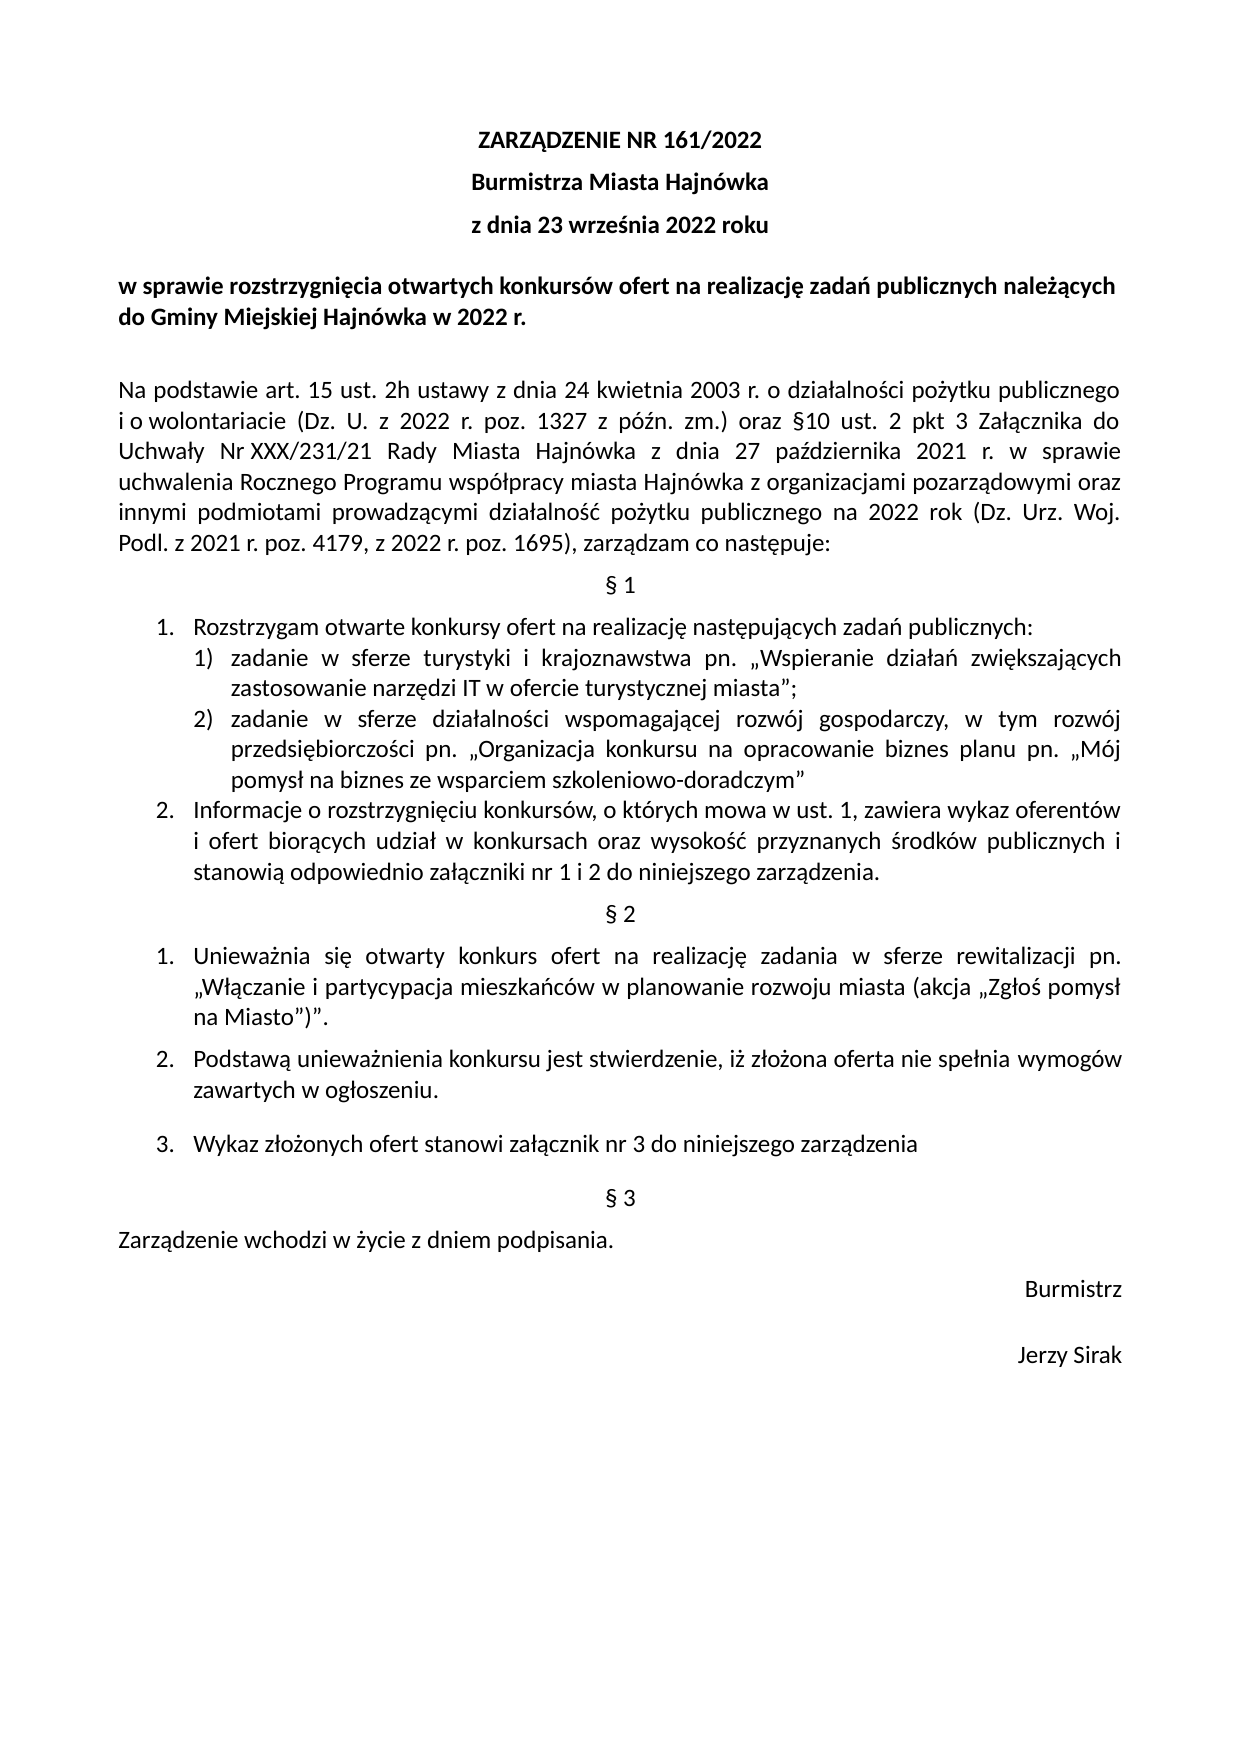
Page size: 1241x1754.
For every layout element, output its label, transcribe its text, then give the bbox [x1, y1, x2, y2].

text § 3 [118, 1182, 1122, 1213]
list zadanie w sferze działalności wspomagającej rozwój gospodarczy, w tym rozwój przedsiębiorczości pn. „Organizacja konkursu na opracowanie biznes planu pn. „Mój pomysł na biznes ze wsparciem szkoleniowo-doradczym” [193, 703, 1122, 795]
text Burmistrz [118, 1273, 1122, 1303]
text § 1 [118, 569, 1122, 600]
list Unieważnia się otwarty konkurs ofert na realizację zadania w sferze rewitalizacji pn. „Włączanie i partycypacja mieszkańców w planowanie rozwoju miasta (akcja „Zgłoś pomysł na Miasto”)”. [156, 940, 1122, 1032]
subtitle z dnia 23 września 2022 roku [118, 209, 1122, 239]
text Jerzy Sirak [118, 1339, 1122, 1369]
list Wykaz złożonych ofert stanowi załącznik nr 3 do niniejszego zarządzenia [156, 1128, 1122, 1159]
list zadanie w sferze turystyki i krajoznawstwa pn. „Wspieranie działań zwiększających zastosowanie narzędzi IT w ofercie turystycznej miasta”; [193, 642, 1122, 703]
text § 2 [118, 898, 1122, 928]
list Informacje o rozstrzygnięciu konkursów, o których mowa w ust. 1, zawiera wykaz oferentów i ofert biorących udział w konkursach oraz wysokość przyznanych środków publicznych i stanowią odpowiednio załączniki nr 1 i 2 do niniejszego zarządzenia. [156, 795, 1122, 886]
text Na podstawie art. 15 ust. 2h ustawy z dnia 24 kwietnia 2003 r. o działalności pożytku publicznego i o wolontariacie (Dz. U. z 2022 r. poz. 1327 z późn. zm.) oraz §10 ust. 2 pkt 3 Załącznika do Uchwały Nr XXX/231/21 Rady Miasta Hajnówka z dnia 27 października 2021 r. w sprawie uchwalenia Rocznego Programu współpracy miasta Hajnówka z organizacjami pozarządowymi oraz innymi podmiotami prowadzącymi działalność pożytku publicznego na 2022 rok (Dz. Urz. Woj. Podl. z 2021 r. poz. 4179, z 2022 r. poz. 1695), zarządzam co następuje: [118, 374, 1122, 557]
text Zarządzenie wchodzi w życie z dniem podpisania. [118, 1224, 1122, 1255]
subtitle ZARZĄDZENIE NR 161/2022 [118, 124, 1122, 154]
list Podstawą unieważnienia konkursu jest stwierdzenie, iż złożona oferta nie spełnia wymogów zawartych w ogłoszeniu. [156, 1044, 1122, 1105]
list Rozstrzygam otwarte konkursy ofert na realizację następujących zadań publicznych: [156, 612, 1122, 642]
subtitle w sprawie rozstrzygnięcia otwartych konkursów ofert na realizację zadań publicznych należących do Gminy Miejskiej Hajnówka w 2022 r. [118, 270, 1122, 331]
subtitle Burmistrza Miasta Hajnówka [118, 166, 1122, 197]
